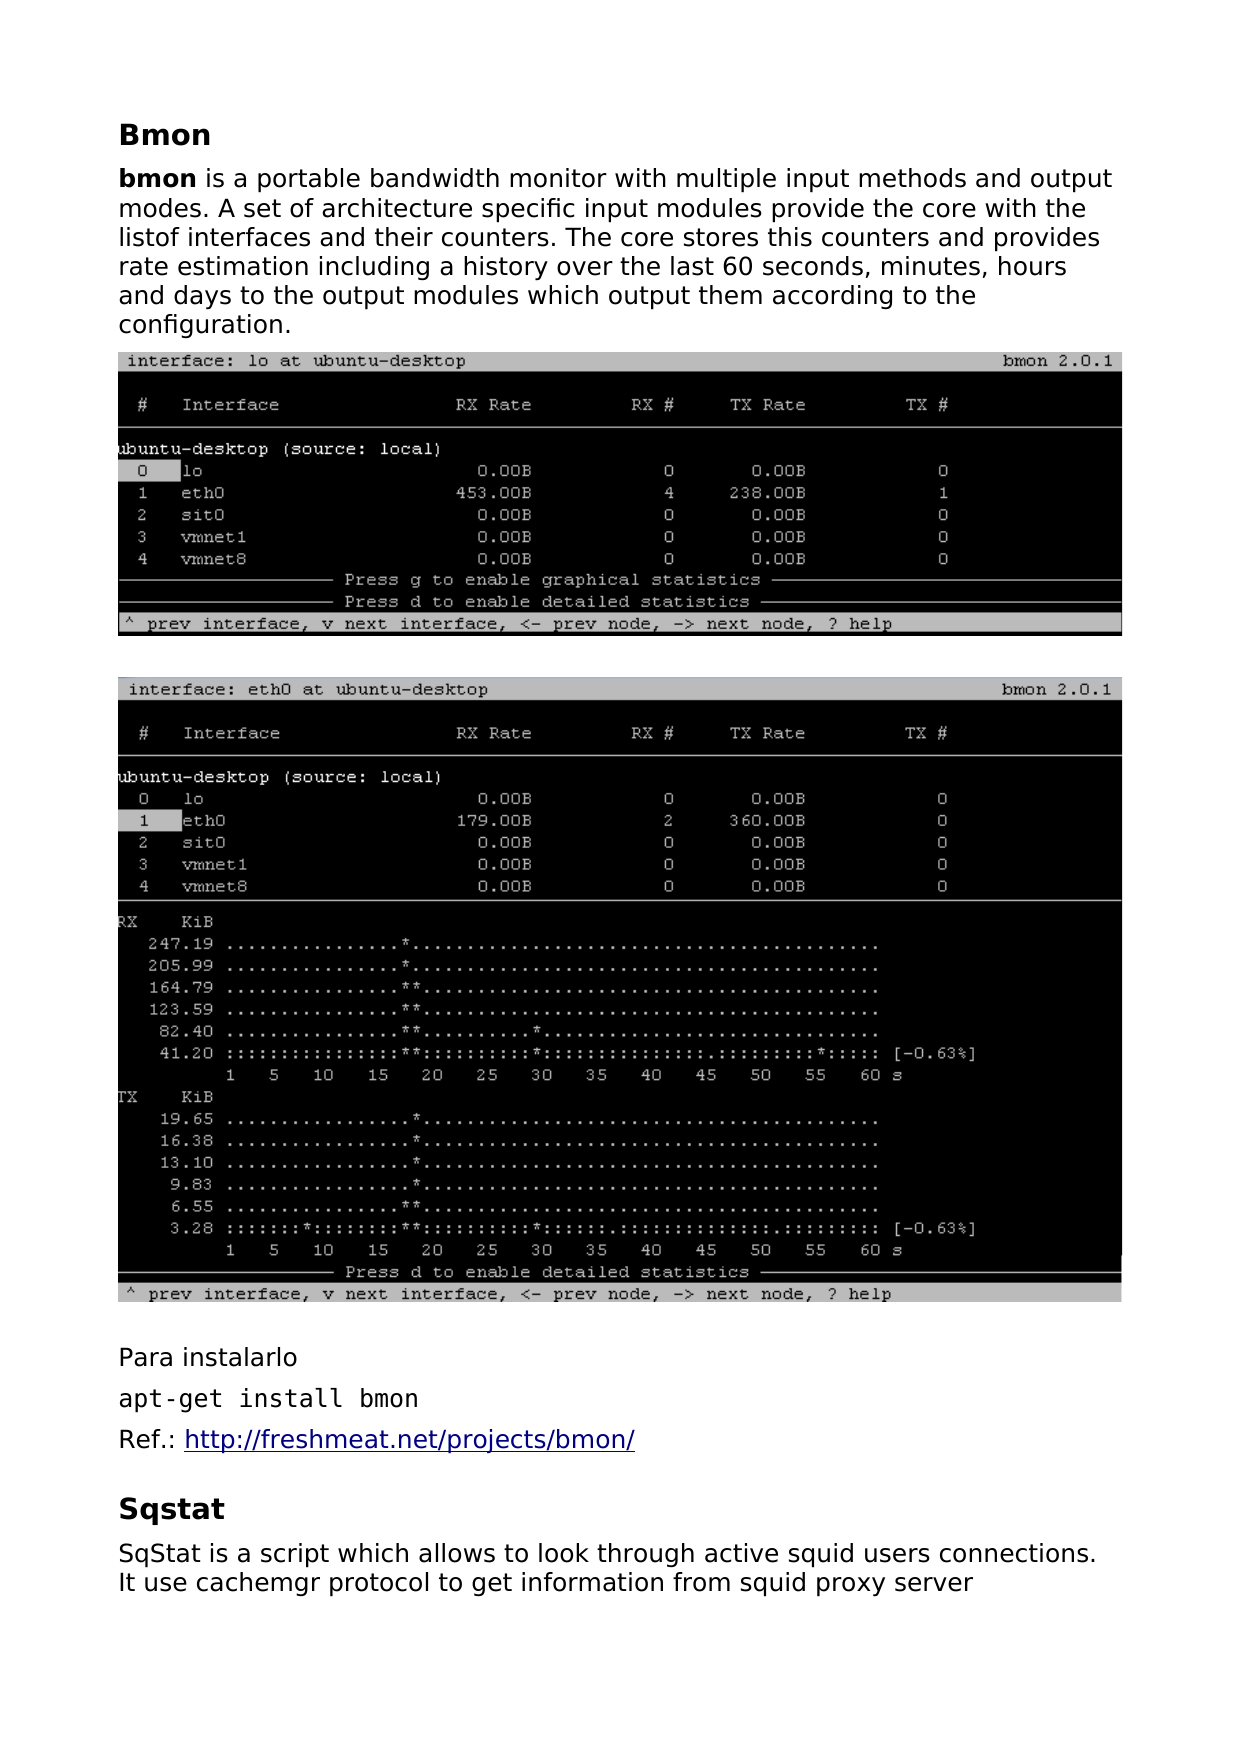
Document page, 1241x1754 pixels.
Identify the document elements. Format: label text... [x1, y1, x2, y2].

text apt-get install bmon [118, 1385, 1122, 1414]
picture [118, 352, 1123, 636]
subtitle Sqstat [118, 1492, 1122, 1526]
picture [118, 677, 1123, 1302]
text bmon is a portable bandwidth monitor with multiple input methods and output modes. A set of architecture specific input modules provide the core with the listof interfaces and their counters. The core stores this counters and provides rate estimation including a history over the last 60 seconds, minutes, hours and days to the output modules which output them according to the configuration. [118, 164, 1122, 339]
text Para instalarlo [118, 1343, 1122, 1372]
text SqStat is a script which allows to look through active squid users connections. It use cachemgr protocol to get information from squid proxy server [118, 1539, 1122, 1597]
text Ref.: http://freshmeat.net/projects/bmon/ [118, 1426, 1122, 1455]
subtitle Bmon [118, 118, 1122, 152]
